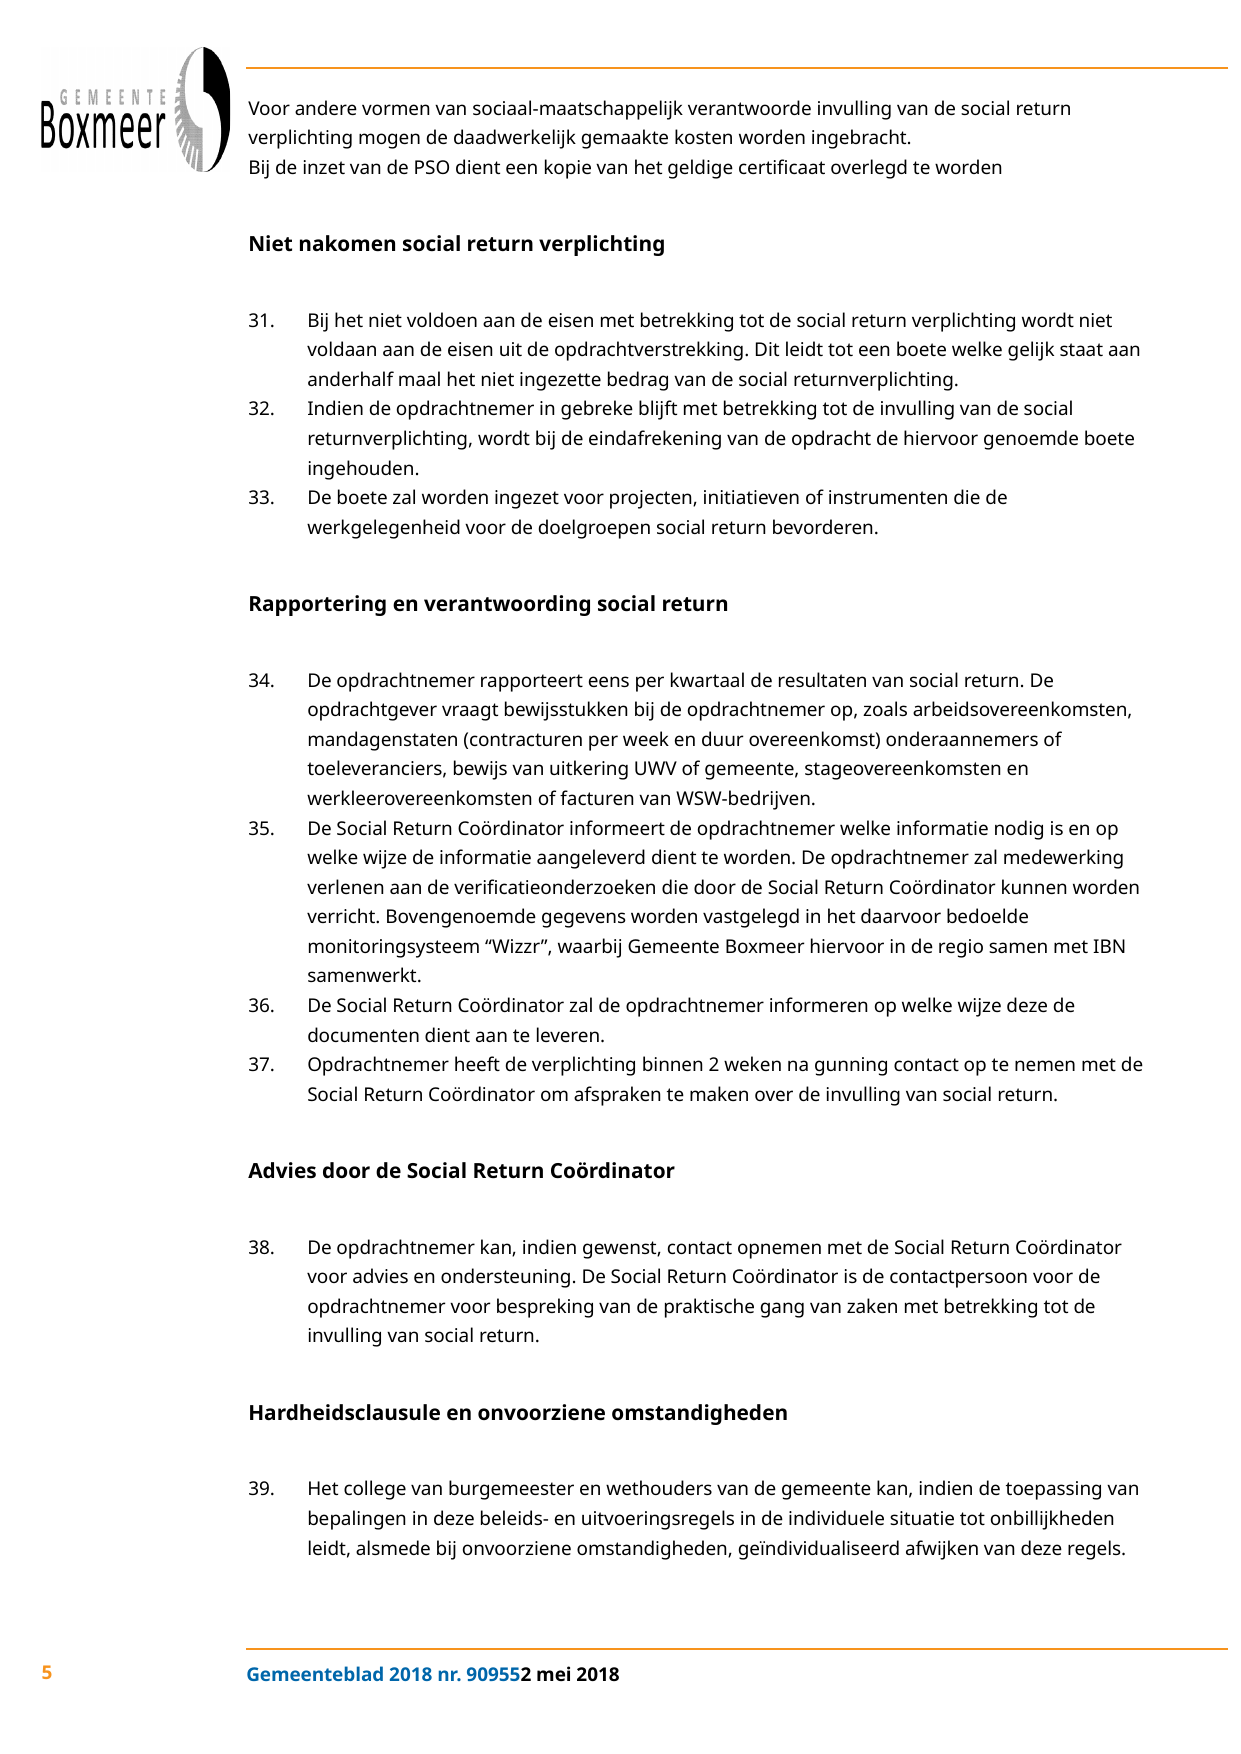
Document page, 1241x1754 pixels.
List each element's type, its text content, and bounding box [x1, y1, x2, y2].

text Rapportering en verantwoording social return [248, 589, 1152, 618]
list De opdrachtnemer kan, indien gewenst, contact opnemen met de Social Return Coördinator voor advies en ondersteuning. De Social Return Coördinator is de contactpersoon voor de opdrachtnemer voor bespreking van de praktische gang van zaken met betrekking tot de invulling van social return. [248, 1234, 1152, 1348]
list Indien de opdrachtnemer in gebreke blijft met betrekking tot de invulling van de social returnverplichting, wordt bij de eindafrekening van de opdracht de hiervoor genoemde boete ingehouden. [248, 396, 1152, 481]
text Advies door de Social Return Coördinator [248, 1156, 1152, 1185]
list De opdrachtnemer rapporteert eens per kwartaal de resultaten van social return. De opdrachtgever vraagt bewijsstukken bij de opdrachtnemer op, zoals arbeidsovereenkomsten, mandagenstaten (contracturen per week en duur overeenkomst) onderaannemers of toeleveranciers, bewijs van uitkering UWV of gemeente, stageovereenkomsten en werkleerovereenkomsten of facturen van WSW-bedrijven. [248, 667, 1152, 811]
text Niet nakomen social return verplichting [248, 229, 1152, 258]
list De Social Return Coördinator informeert de opdrachtnemer welke informatie nodig is en op welke wijze de informatie aangeleverd dient te worden. De opdrachtnemer zal medewerking verlenen aan de verificatieonderzoeken die door de Social Return Coördinator kunnen worden verricht. Bovengenoemde gegevens worden vastgelegd in het daarvoor bedoelde monitoringsysteem “Wizzr”, waarbij Gemeente Boxmeer hiervoor in de regio samen met IBN samenwerkt. [248, 815, 1152, 988]
list Het college van burgemeester en wethouders van de gemeente kan, indien de toepassing van bepalingen in deze beleids- en uitvoeringsregels in de individuele situatie tot onbillijkheden leidt, alsmede bij onvoorziene omstandigheden, geïndividualiseerd afwijken van deze regels. [248, 1476, 1152, 1561]
list De Social Return Coördinator zal de opdrachtnemer informeren op welke wijze deze de documenten dient aan te leveren. [248, 992, 1152, 1048]
list Opdrachtnemer heeft de verplichting binnen 2 weken na gunning contact op te nemen met de Social Return Coördinator om afspraken te maken over de invulling van social return. [248, 1051, 1152, 1107]
picture [41, 47, 231, 172]
text Hardheidsclausule en onvoorziene omstandigheden [248, 1398, 1152, 1426]
text Bij de inzet van de PSO dient een kopie van het geldige certificaat overlegd te worden [248, 154, 1152, 180]
list Bij het niet voldoen aan de eisen met betrekking tot de social return verplichting wordt niet voldaan aan de eisen uit de opdrachtverstrekking. Dit leidt tot een boete welke gelijk staat aan anderhalf maal het niet ingezette bedrag van de social returnverplichting. [248, 307, 1152, 392]
list De boete zal worden ingezet voor projecten, initiatieven of instrumenten die de werkgelegenheid voor de doelgroepen social return bevorderen. [248, 484, 1152, 540]
text Voor andere vormen van sociaal-maatschappelijk verantwoorde invulling van de social return verplichting mogen de daadwerkelijk gemaakte kosten worden ingebracht. [248, 95, 1152, 150]
